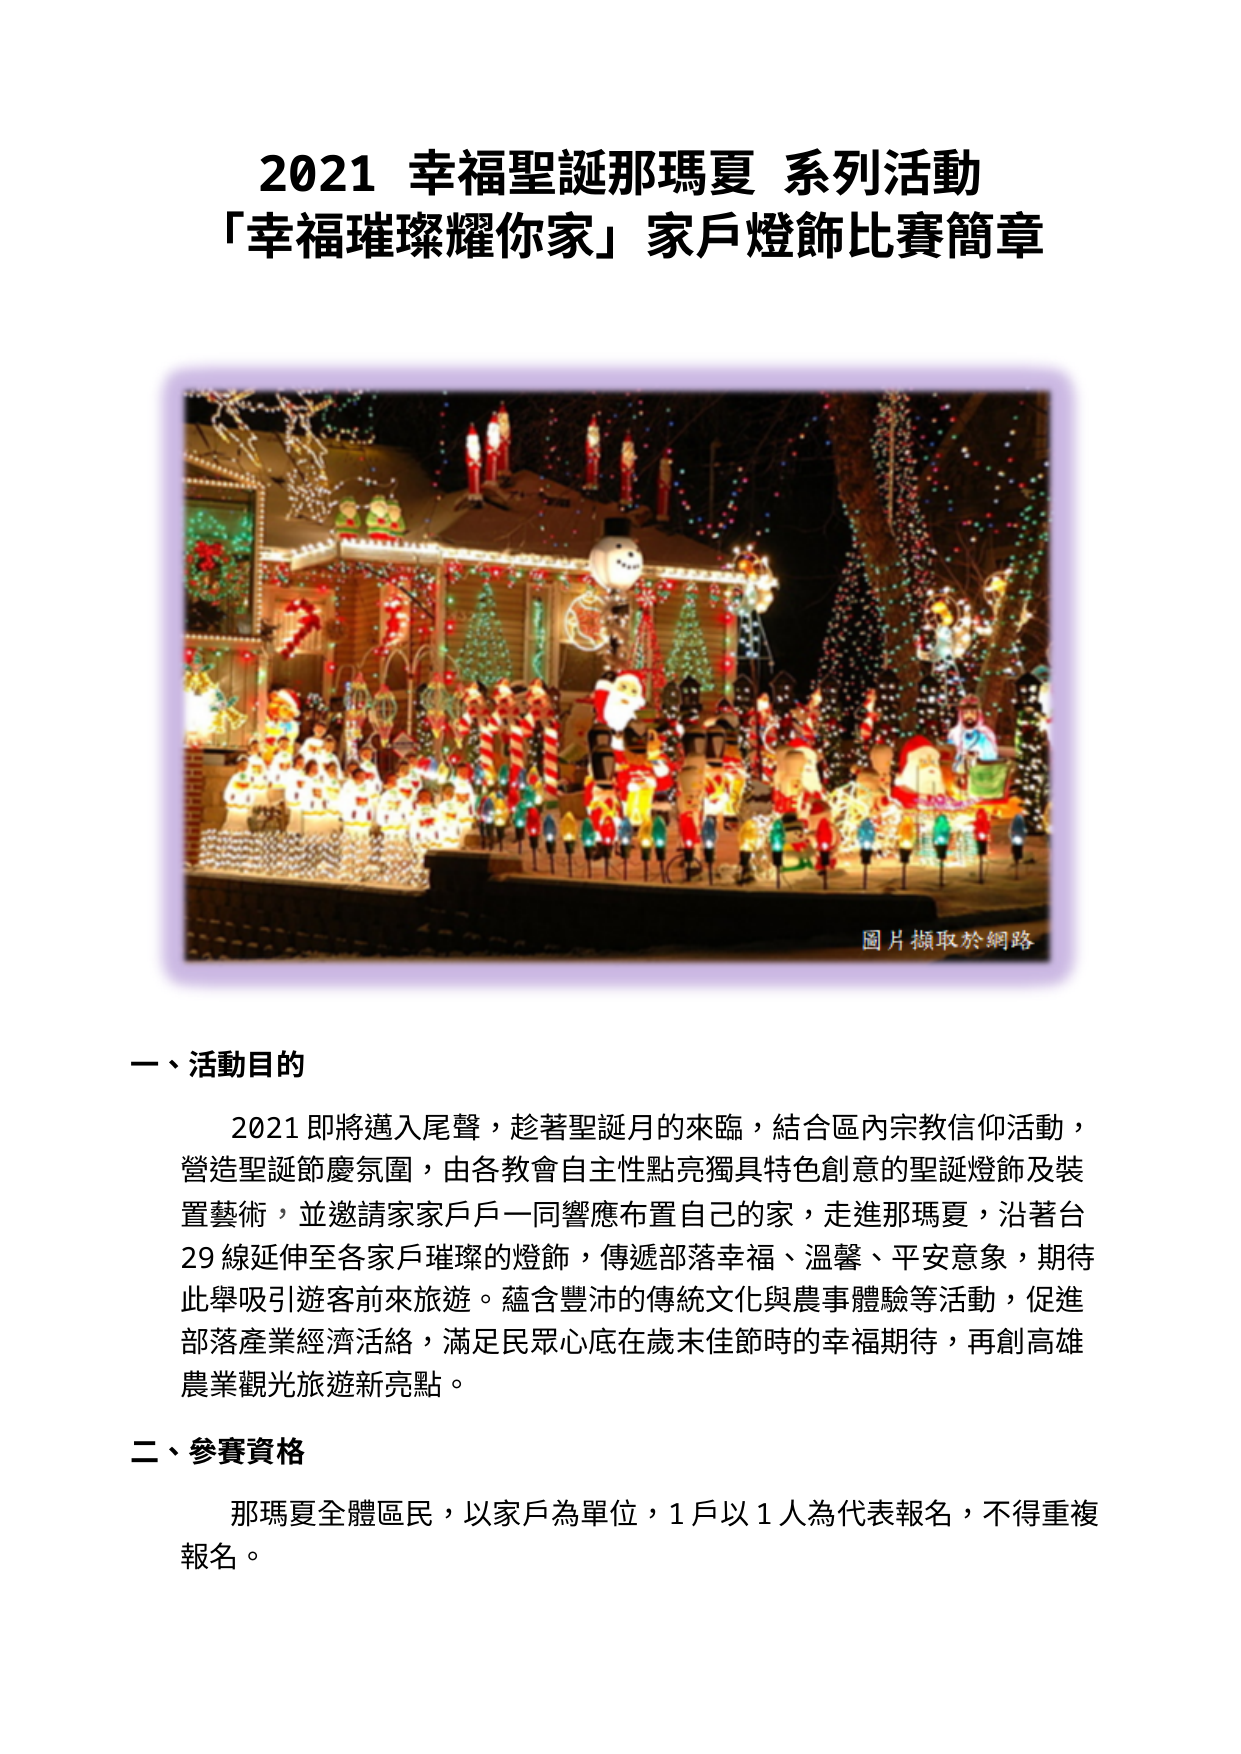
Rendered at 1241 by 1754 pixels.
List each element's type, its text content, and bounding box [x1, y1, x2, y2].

text 那瑪夏全體區民，以家戶為單位，1戶以1人為代表報名，不得重複報名。 [180, 1491, 1110, 1576]
text 2021 幸福聖誕那瑪夏 系列活動 [130, 142, 1110, 204]
text 一、活動目的 [130, 1036, 1110, 1086]
text 2021即將邁入尾聲，趁著聖誕月的來臨，結合區內宗教信仰活動，營造聖誕節慶氛圍，由各教會自主性點亮獨具特色創意的聖誕燈飾及裝置藝術，並邀請家家戶戶一同響應布置自己的家，走進那瑪夏，沿著台29線延伸至各家戶璀璨的燈飾，傳遞部落幸福、溫馨、平安意象，期待此舉吸引遊客前來旅遊。蘊含豐沛的傳統文化與農事體驗等活動，促進部落產業經濟活絡，滿足民眾心底在歲末佳節時的幸福期待，再創高雄農業觀光旅遊新亮點。 [180, 1104, 1110, 1403]
list 參賽資格 [130, 1422, 1110, 1472]
text 「幸福璀璨耀你家」家戶燈飾比賽簡章 [130, 204, 1110, 267]
